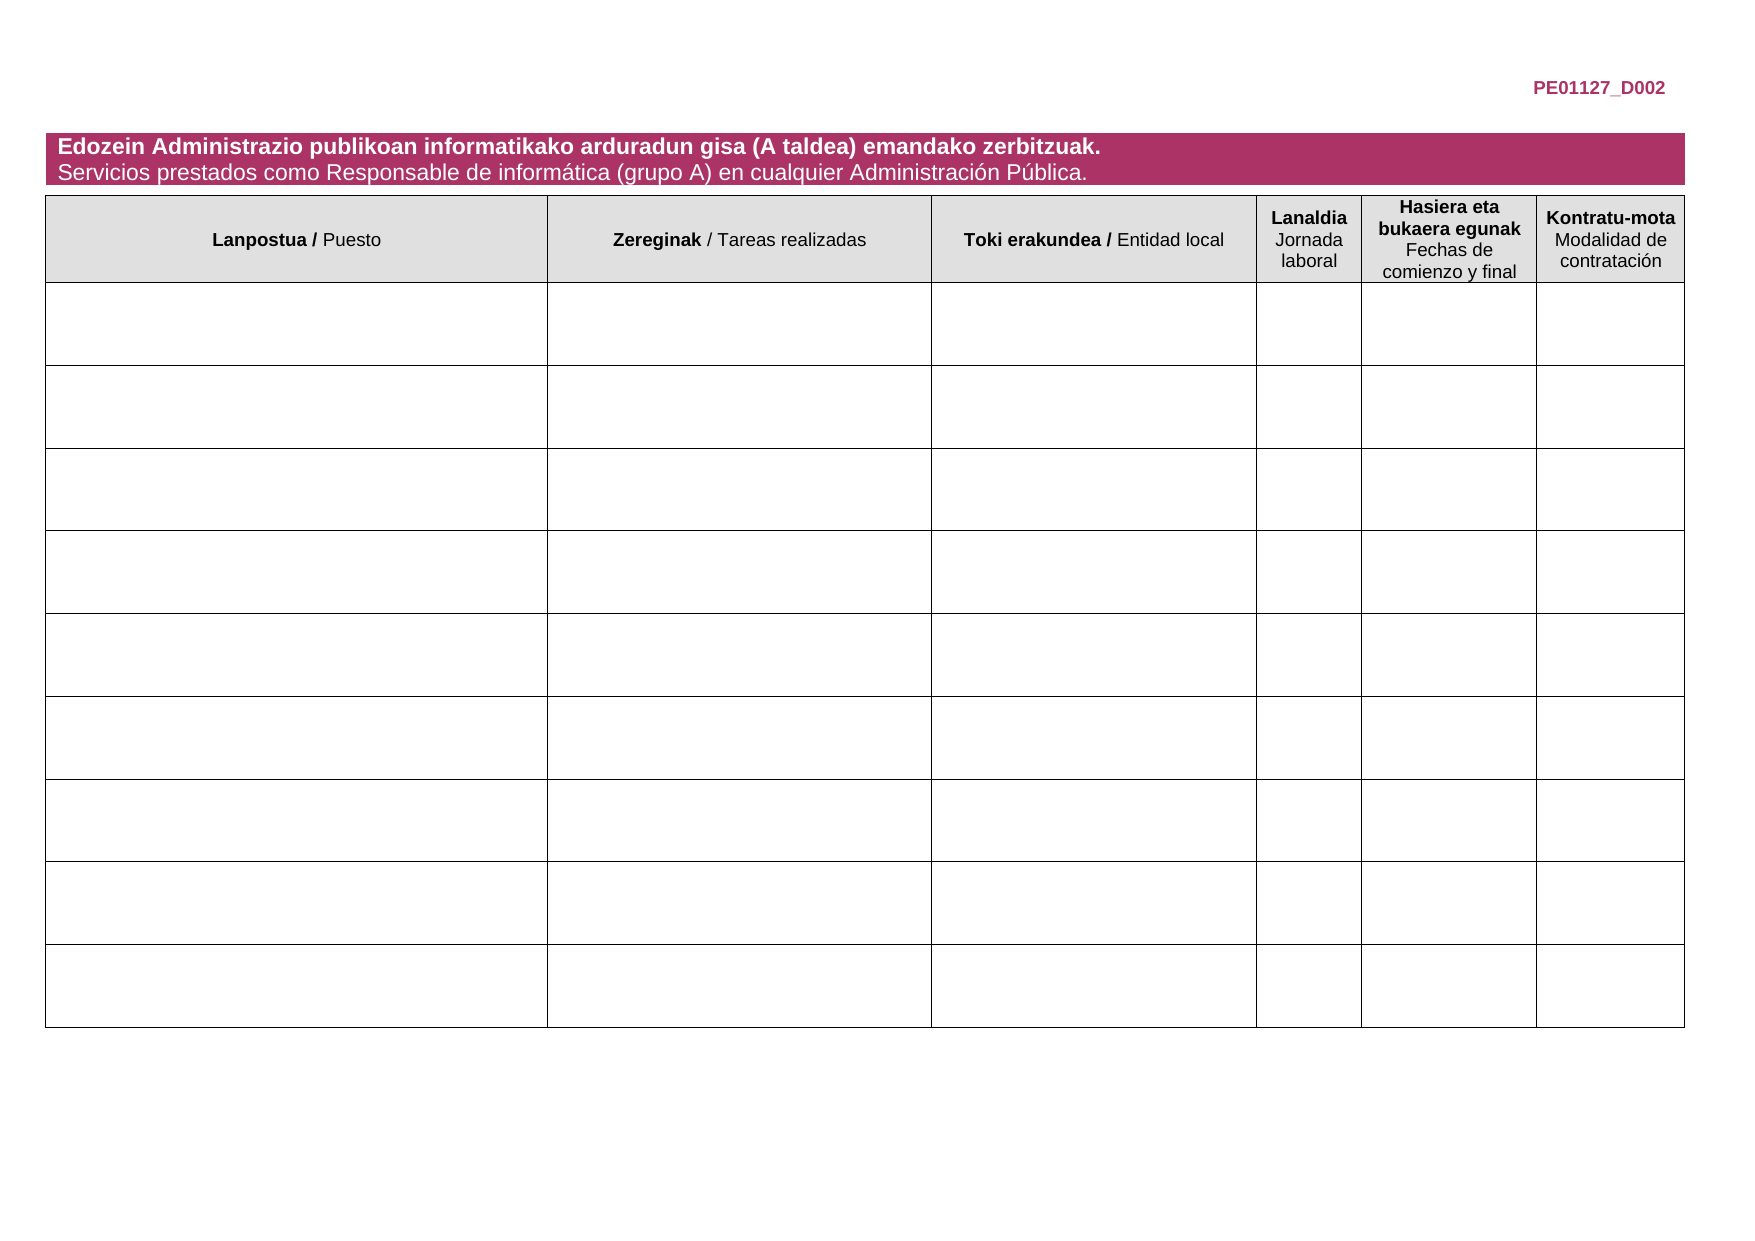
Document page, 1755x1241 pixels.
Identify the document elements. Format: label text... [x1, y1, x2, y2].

table_cell [1257, 531, 1361, 613]
table_header Edozein Administrazio publikoan informatikako arduradun gisa (A taldea) emandako zerbitzuak. Servicios prestados como Responsable de informática (grupo A) en cualquier Administración Pública. [46, 133, 1685, 185]
table_cell [932, 531, 1256, 613]
table_cell [1537, 366, 1684, 448]
table_cell [46, 531, 547, 613]
table_cell [932, 449, 1256, 530]
table_cell [46, 283, 547, 365]
table_cell [932, 366, 1256, 448]
table_cell [932, 697, 1256, 778]
table_cell [932, 780, 1256, 861]
table_header Lanpostua / Puesto [46, 196, 547, 282]
table_cell [1257, 283, 1361, 365]
table_header Zereginak / Tareas realizadas [548, 196, 931, 282]
table_header Toki erakundea / Entidad local [932, 196, 1256, 282]
table_cell [548, 862, 931, 944]
table_cell [1362, 531, 1536, 613]
table_cell [932, 283, 1256, 365]
table_cell [1362, 780, 1536, 861]
table_cell [1537, 697, 1684, 778]
table_cell [1257, 449, 1361, 530]
table_cell [1362, 449, 1536, 530]
table_cell [932, 945, 1256, 1027]
table_header Hasiera eta bukaera egunak Fechas de comienzo y final [1362, 196, 1536, 282]
table_cell [1257, 614, 1361, 696]
table_cell [46, 697, 547, 778]
table_cell [548, 945, 931, 1027]
table_cell [1257, 697, 1361, 778]
table_cell [46, 449, 547, 530]
table_cell [46, 780, 547, 861]
table_cell [1257, 862, 1361, 944]
table_header Lanaldia Jornada laboral [1257, 196, 1361, 282]
table_cell [1257, 780, 1361, 861]
table_cell [46, 614, 547, 696]
table_cell [1362, 283, 1536, 365]
table_cell [1362, 697, 1536, 778]
table_cell [548, 283, 931, 365]
table_cell [548, 531, 931, 613]
table_cell [1537, 945, 1684, 1027]
table_cell [46, 366, 547, 448]
table_cell [1537, 780, 1684, 861]
table_cell [46, 862, 547, 944]
table_cell [1362, 366, 1536, 448]
table_cell [1257, 945, 1361, 1027]
table_cell [1362, 614, 1536, 696]
table_cell [1537, 862, 1684, 944]
table_cell [1537, 449, 1684, 530]
table_cell [932, 862, 1256, 944]
table_cell [548, 449, 931, 530]
table_cell [1362, 945, 1536, 1027]
table_cell [548, 780, 931, 861]
table_cell [548, 697, 931, 778]
table_cell [1537, 531, 1684, 613]
table_cell [548, 614, 931, 696]
table_cell [46, 945, 547, 1027]
table_cell [1537, 614, 1684, 696]
table_cell [1362, 862, 1536, 944]
table_cell [1257, 366, 1361, 448]
table_cell [1537, 283, 1684, 365]
table_header Kontratu-mota Modalidad de contratación [1537, 196, 1684, 282]
table_cell [932, 614, 1256, 696]
table_cell [548, 366, 931, 448]
